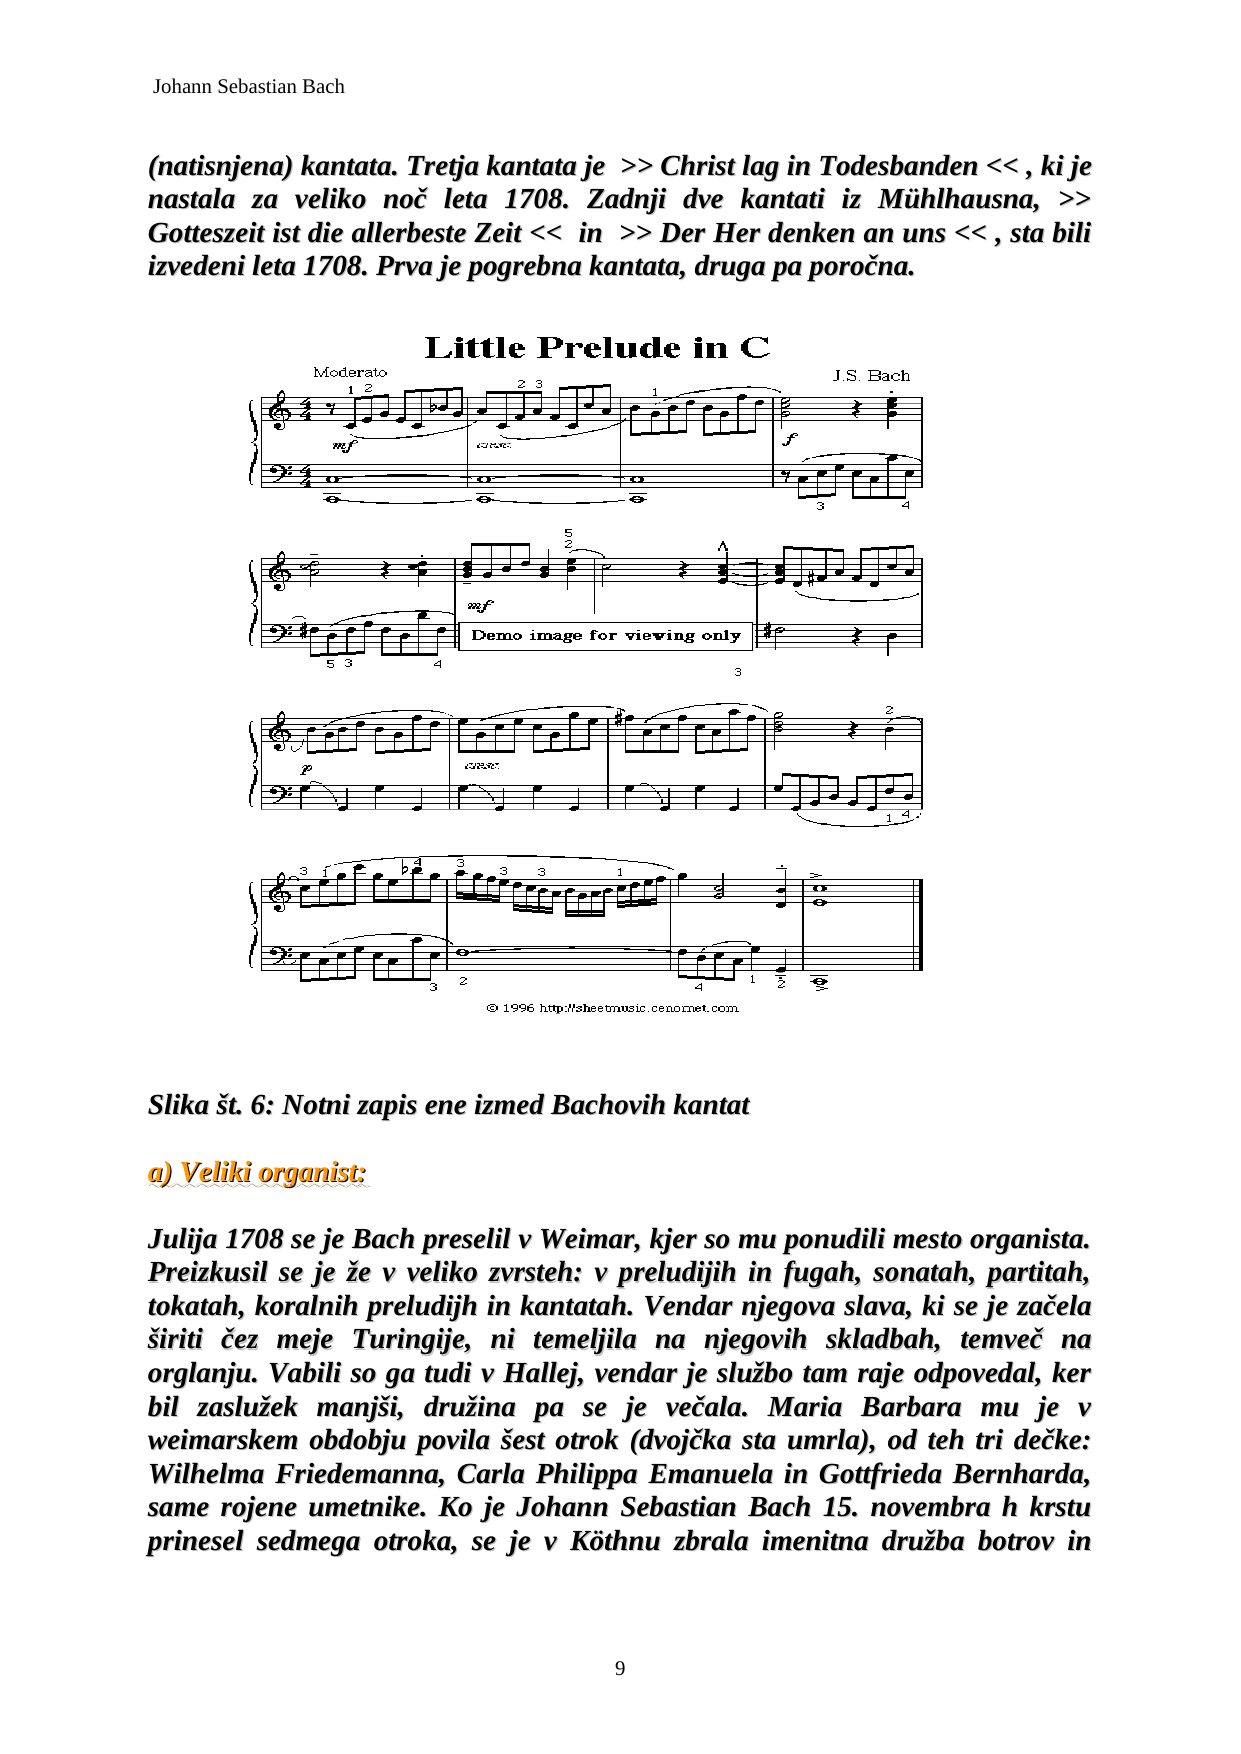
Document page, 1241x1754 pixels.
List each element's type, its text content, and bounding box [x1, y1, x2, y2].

text (natisnjena) kantata. Tretja kantata je >> Christ lag in Todesbanden << , ki je nastala za veliko noč leta 1708. Zadnji dve kantati iz Mühlhausna, >> Gotteszeit ist die allerbeste Zeit << in >> Der Her denken an uns << , sta bili izvedeni leta 1708. Prva je pogrebna kantata, druga pa poročna. [148, 148, 1093, 282]
text Julija 1708 se je Bach preselil v Weimar, kjer so mu ponudili mesto organista. Preizkusil se je že v veliko zvrsteh: v preludijih in fugah, sonatah, partitah, tokatah, koralnih preludijh in kantatah. Vendar njegova slava, ki se je začela širiti čez meje Turingije, ni temeljila na njegovih skladbah, temveč na orglanju. Vabili so ga tudi v Hallej, vendar je službo tam raje odpovedal, ker bil zaslužek manjši, družina pa se je večala. Maria Barbara mu je v weimarskem obdobju povila šest otrok (dvojčka sta umrla), od teh tri dečke: Wilhelma Friedemanna, Carla Philippa Emanuela in Gottfrieda Bernharda, same rojene umetnike. Ko je Johann Sebastian Bach 15. novembra h krstu prinesel sedmega otroka, se je v Köthnu zbrala imenitna družba botrov in [148, 1221, 1093, 1556]
subtitle a) Veliki organist: [148, 1154, 1093, 1187]
text Slika št. 6: Notni zapis ene izmed Bachovih kantat [148, 1053, 1093, 1120]
picture [187, 282, 1053, 1053]
